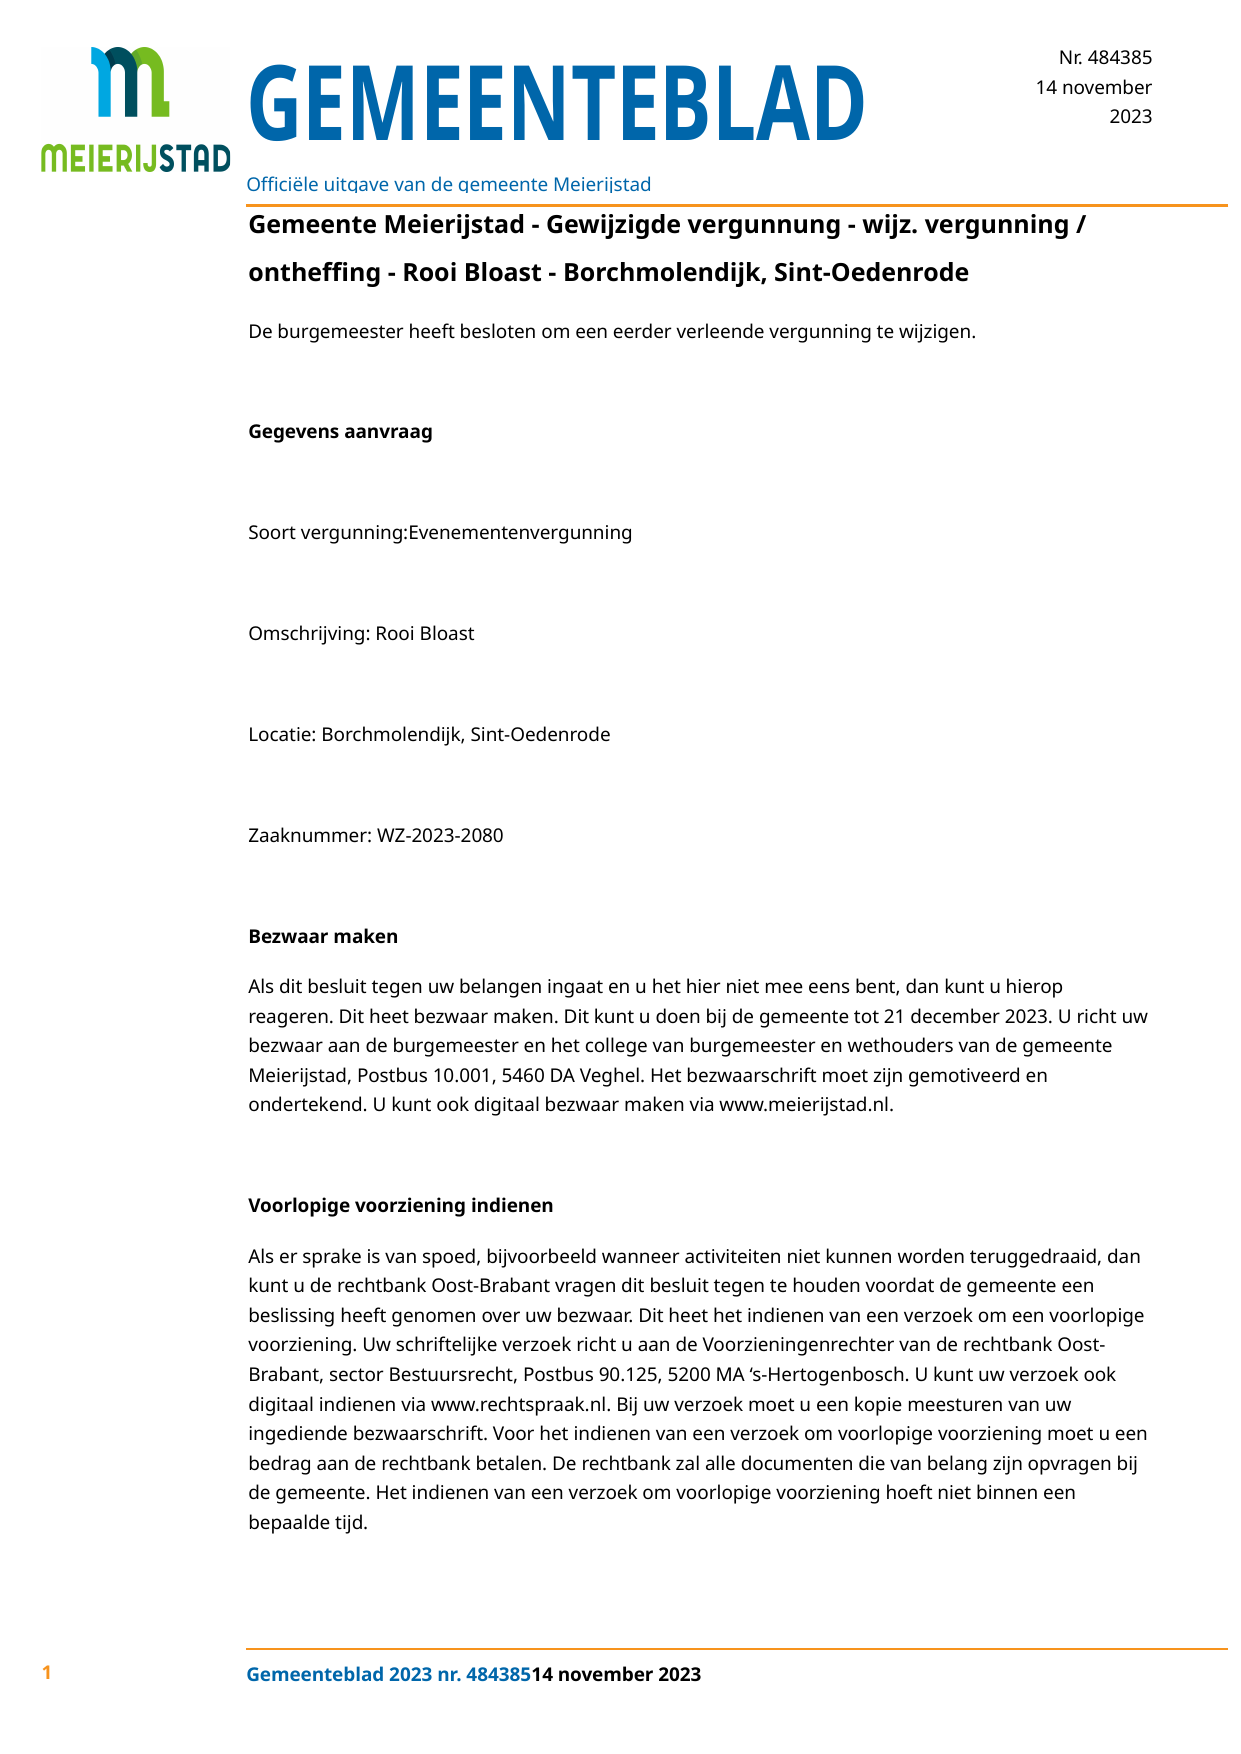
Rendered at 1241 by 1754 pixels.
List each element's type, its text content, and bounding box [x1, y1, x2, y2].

text Voorlopige voorziening indienen [248, 1192, 1152, 1218]
text Als dit besluit tegen uw belangen ingaat en u het hier niet mee eens bent, dan kunt u hierop reageren. Dit heet bezwaar maken. Dit kunt u doen bij de gemeente tot 21 december 2023. U richt uw bezwaar aan de burgemeester en het college van burgemeester en wethouders van de gemeente Meierijstad, Postbus 10.001, 5460 DA Veghel. Het bezwaarschrift moet zijn gemotiveerd en ondertekend. U kunt ook digitaal bezwaar maken via www.meierijstad.nl. [248, 973, 1152, 1117]
text Gemeente Meierijstad - Gewijzigde vergunnung - wijz. vergunning / ontheffing - Rooi Bloast - Borchmolendijk, Sint-Oedenrode [248, 207, 1152, 288]
text De burgemeester heeft besloten om een eerder verleende vergunning te wijzigen. [248, 318, 1152, 344]
text Zaaknummer: WZ-2023-2080 [248, 822, 1152, 848]
text Als er sprake is van spoed, bijvoorbeeld wanneer activiteiten niet kunnen worden teruggedraaid, dan kunt u de rechtbank Oost-Brabant vragen dit besluit tegen te houden voordat de gemeente een beslissing heeft genomen over uw bezwaar. Dit heet het indienen van een verzoek om een voorlopige voorziening. Uw schriftelijke verzoek richt u aan de Voorzieningenrechter van de rechtbank Oost-Brabant, sector Bestuursrecht, Postbus 90.125, 5200 MA ‘s-Hertogenbosch. U kunt uw verzoek ook digitaal indienen via www.rechtspraak.nl. Bij uw verzoek moet u een kopie meesturen van uw ingediende bezwaarschrift. Voor het indienen van een verzoek om voorlopige voorziening moet u een bedrag aan de rechtbank betalen. De rechtbank zal alle documenten die van belang zijn opvragen bij de gemeente. Het indienen van een verzoek om voorlopige voorziening hoeft niet binnen een bepaalde tijd. [248, 1243, 1152, 1535]
text Bezwaar maken [248, 923, 1152, 949]
picture [41, 47, 231, 172]
text Gegevens aanvraag [248, 419, 1152, 444]
text Omschrijving: Rooi Bloast [248, 620, 1152, 646]
text Locatie: Borchmolendijk, Sint-Oedenrode [248, 721, 1152, 747]
text Soort vergunning:Evenementenvergunning [248, 519, 1152, 545]
